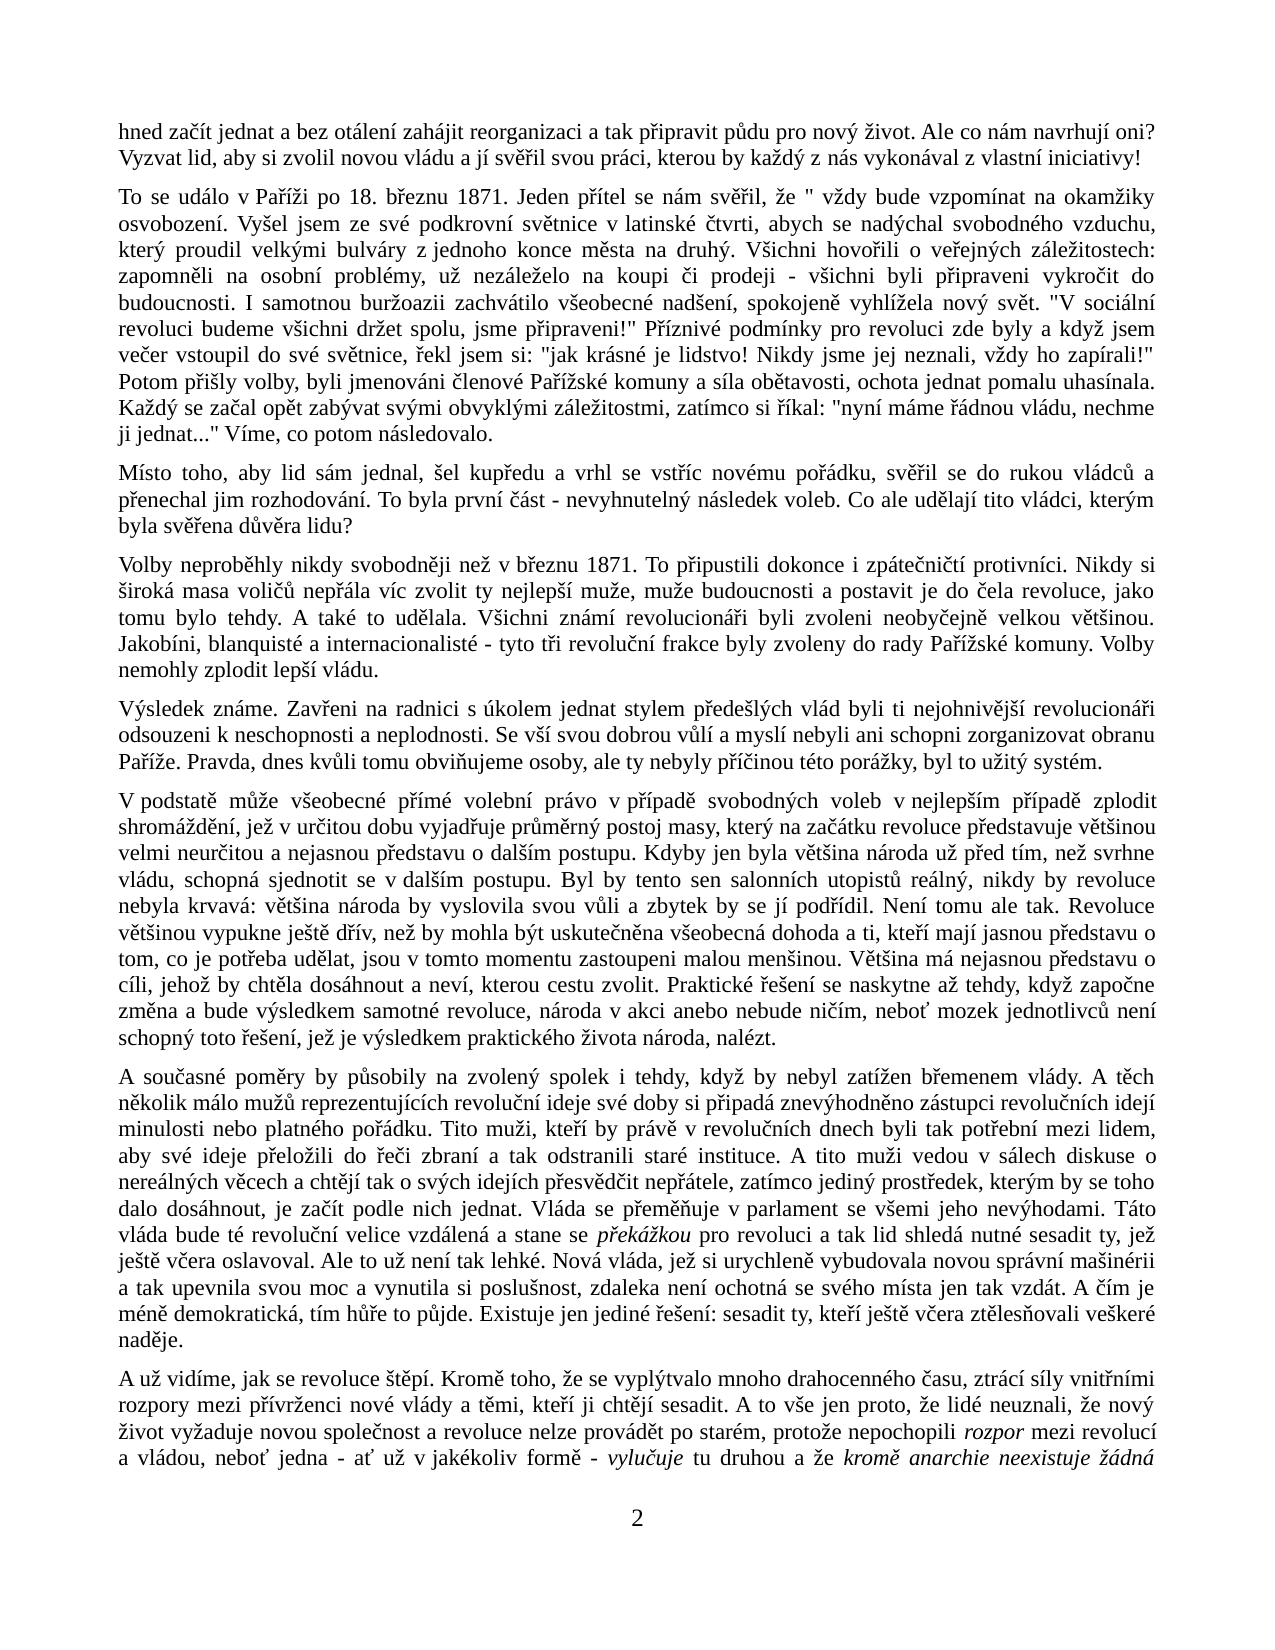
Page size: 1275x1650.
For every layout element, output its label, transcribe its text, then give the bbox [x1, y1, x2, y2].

text hned začít jednat a bez otálení zahájit reorganizaci a tak připravit půdu pro nový život. Ale co nám navrhují oni? Vyzvat lid, aby si zvolil novou vládu a jí svěřil svou práci, kterou by každý z nás vykonával z vlastní iniciativy! [118, 118, 1157, 171]
text A už vidíme, jak se revoluce štěpí. Kromě toho, že se vyplýtvalo mnoho drahocenného času, ztrácí síly vnitřními rozpory mezi přívrženci nové vlády a těmi, kteří ji chtějí sesadit. A to vše jen proto, že lidé neuznali, že nový život vyžaduje novou společnost a revoluce nelze provádět po starém, protože nepochopili rozpor mezi revolucí a vládou, neboť jedna - ať už v jakékoliv formě - vylučuje tu druhou a že kromě anarchie neexistuje žádná [118, 1365, 1157, 1471]
text A současné poměry by působily na zvolený spolek i tehdy, když by nebyl zatížen břemenem vlády. A těch několik málo mužů reprezentujících revoluční ideje své doby si připadá znevýhodněno zástupci revolučních idejí minulosti nebo platného pořádku. Tito muži, kteří by právě v revolučních dnech byli tak potřební mezi lidem, aby své ideje přeložili do řeči zbraní a tak odstranili staré instituce. A tito muži vedou v sálech diskuse o nereálných věcech a chtějí tak o svých idejích přesvědčit nepřátele, zatímco jediný prostředek, kterým by se toho dalo dosáhnout, je začít podle nich jednat. Vláda se přeměňuje v parlament se všemi jeho nevýhodami. Táto vláda bude té revoluční velice vzdálená a stane se překážkou pro revoluci a tak lid shledá nutné sesadit ty, jež ještě včera oslavoval. Ale to už není tak lehké. Nová vláda, jež si urychleně vybudovala novou správní mašinérii a tak upevnila svou moc a vynutila si poslušnost, zdaleka není ochotná se svého místa jen tak vzdát. A čím je méně demokratická, tím hůře to půjde. Existuje jen jediné řešení: sesadit ty, kteří ještě včera ztělesňovali veškeré naděje. [118, 1063, 1157, 1353]
text Výsledek známe. Zavřeni na radnici s úkolem jednat stylem předešlých vlád byli ti nejohnivější revolucionáři odsouzeni k neschopnosti a neplodnosti. Se vší svou dobrou vůlí a myslí nebyli ani schopni zorganizovat obranu Paříže. Pravda, dnes kvůli tomu obviňujeme osoby, ale ty nebyly příčinou této porážky, byl to užitý systém. [118, 695, 1157, 774]
text To se událo v Paříži po 18. březnu 1871. Jeden přítel se nám svěřil, že " vždy bude vzpomínat na okamžiky osvobození. Vyšel jsem ze své podkrovní světnice v latinské čtvrti, abych se nadýchal svobodného vzduchu, který proudil velkými bulváry z jednoho konce města na druhý. Všichni hovořili o veřejných záležitostech: zapomněli na osobní problémy, už nezáleželo na koupi či prodeji - všichni byli připraveni vykročit do budoucnosti. I samotnou buržoazii zachvátilo všeobecné nadšení, spokojeně vyhlížela nový svět. "V sociální revoluci budeme všichni držet spolu, jsme připraveni!" Příznivé podmínky pro revoluci zde byly a když jsem večer vstoupil do své světnice, řekl jsem si: "jak krásné je lidstvo! Nikdy jsme jej neznali, vždy ho zapírali!" Potom přišly volby, byli jmenováni členové Pařížské komuny a síla obětavosti, ochota jednat pomalu uhasínala. Každý se začal opět zabývat svými obvyklými záležitostmi, zatímco si říkal: "nyní máme řádnou vládu, nechme ji jednat..." Víme, co potom následovalo. [118, 183, 1157, 447]
text V podstatě může všeobecné přímé volební právo v případě svobodných voleb v nejlepším případě zplodit shromáždění, jež v určitou dobu vyjadřuje průměrný postoj masy, který na začátku revoluce představuje většinou velmi neurčitou a nejasnou představu o dalším postupu. Kdyby jen byla většina národa už před tím, než svrhne vládu, schopná sjednotit se v dalším postupu. Byl by tento sen salonních utopistů reálný, nikdy by revoluce nebyla krvavá: většina národa by vyslovila svou vůli a zbytek by se jí podřídil. Není tomu ale tak. Revoluce většinou vypukne ještě dřív, než by mohla být uskutečněna všeobecná dohoda a ti, kteří mají jasnou představu o tom, co je potřeba udělat, jsou v tomto momentu zastoupeni malou menšinou. Většina má nejasnou představu o cíli, jehož by chtěla dosáhnout a neví, kterou cestu zvolit. Praktické řešení se naskytne až tehdy, když započne změna a bude výsledkem samotné revoluce, národa v akci anebo nebude ničím, neboť mozek jednotlivců není schopný toto řešení, jež je výsledkem praktického života národa, nalézt. [118, 787, 1157, 1050]
text Volby neproběhly nikdy svobodněji než v březnu 1871. To připustili dokonce i zpátečničtí protivníci. Nikdy si široká masa voličů nepřála víc zvolit ty nejlepší muže, muže budoucnosti a postavit je do čela revoluce, jako tomu bylo tehdy. A také to udělala. Všichni známí revolucionáři byli zvoleni neobyčejně velkou většinou. Jakobíni, blanquisté a internacionalisté - tyto tři revoluční frakce byly zvoleny do rady Pařížské komuny. Volby nemohly zplodit lepší vládu. [118, 551, 1157, 683]
text Místo toho, aby lid sám jednal, šel kupředu a vrhl se vstříc novému pořádku, svěřil se do rukou vládců a přenechal jim rozhodování. To byla první část - nevyhnutelný následek voleb. Co ale udělají tito vládci, kterým byla svěřena důvěra lidu? [118, 459, 1157, 538]
